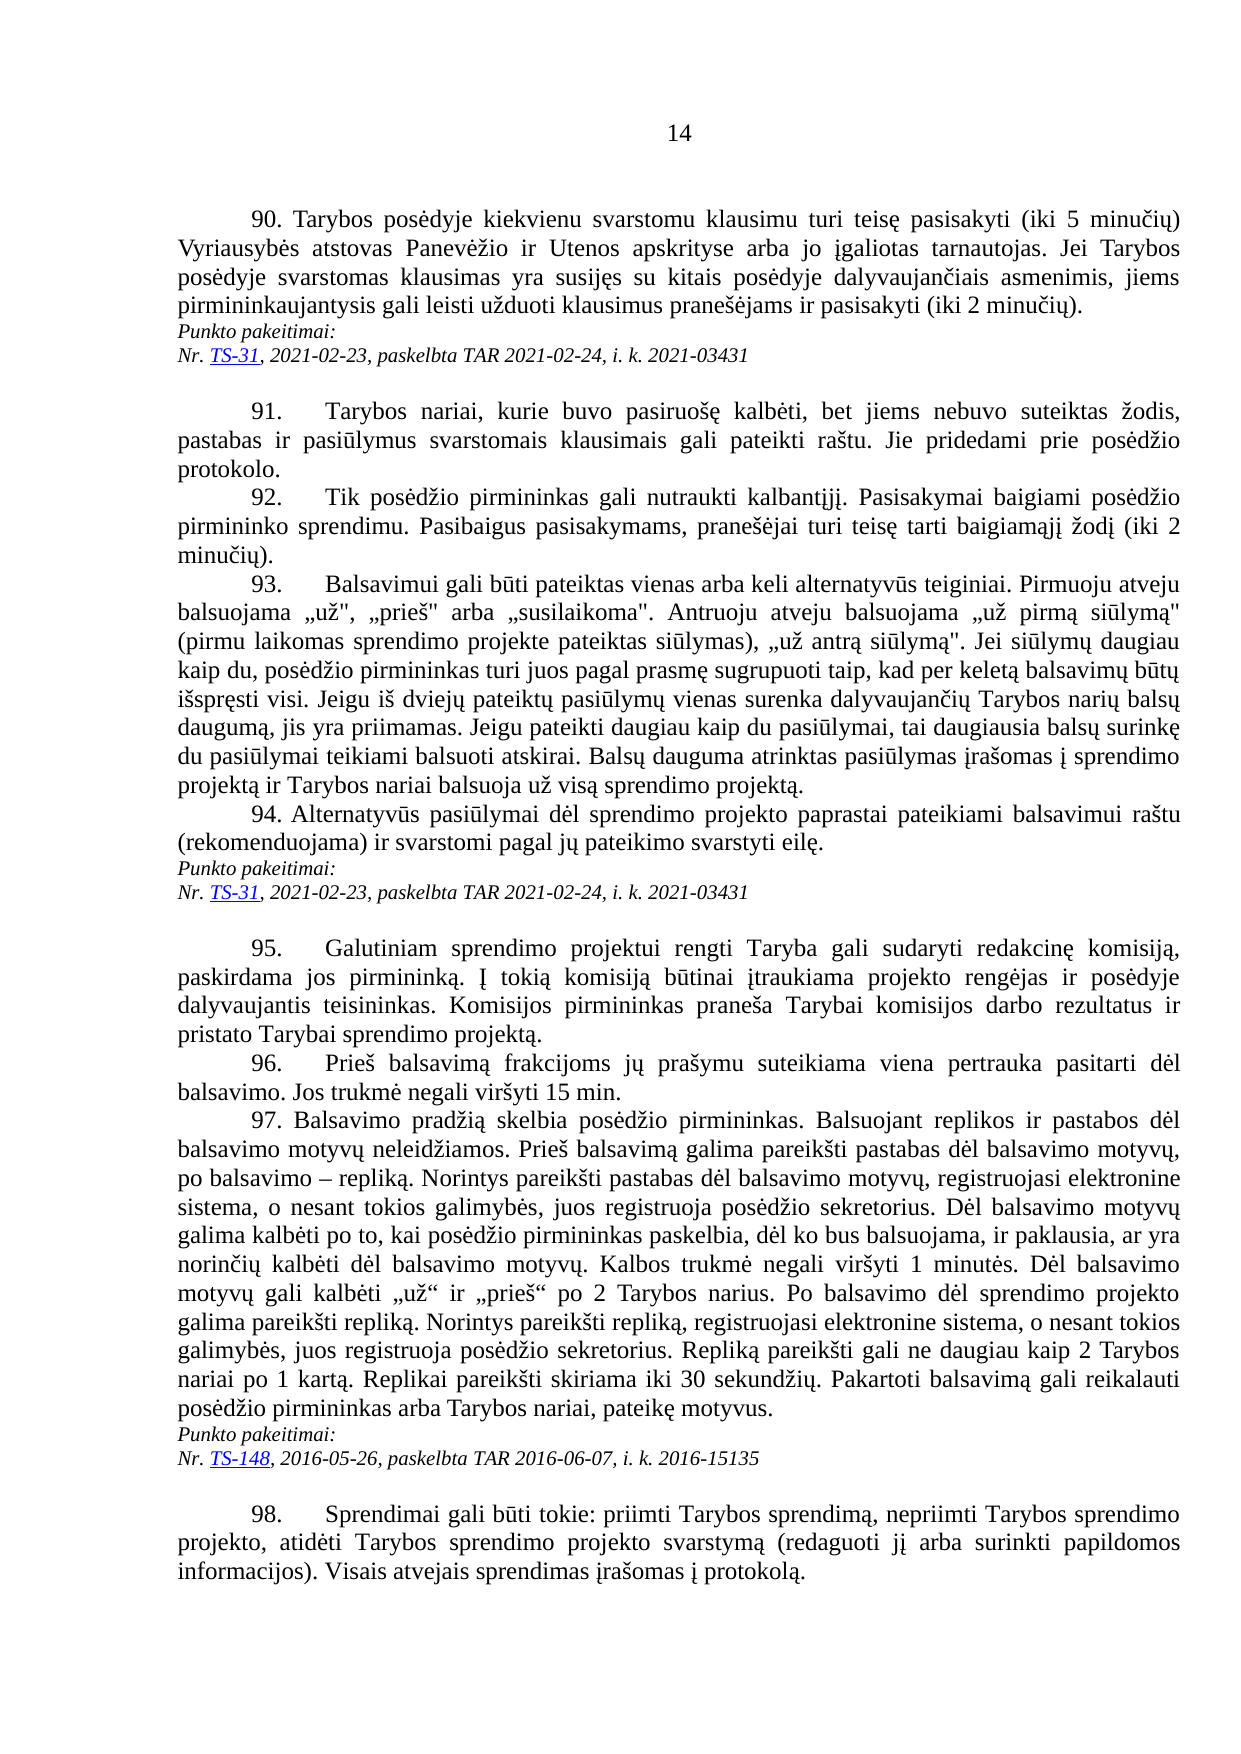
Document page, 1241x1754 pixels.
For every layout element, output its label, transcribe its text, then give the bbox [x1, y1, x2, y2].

text 97. Balsavimo pradžią skelbia posėdžio pirmininkas. Balsuojant replikos ir pastabos dėl balsavimo motyvų neleidžiamos. Prieš balsavimą galima pareikšti pastabas dėl balsavimo motyvų, po balsavimo – repliką. Norintys pareikšti pastabas dėl balsavimo motyvų, registruojasi elektronine sistema, o nesant tokios galimybės, juos registruoja posėdžio sekretorius. Dėl balsavimo motyvų galima kalbėti po to, kai posėdžio pirmininkas paskelbia, dėl ko bus balsuojama, ir paklausia, ar yra norinčių kalbėti dėl balsavimo motyvų. Kalbos trukmė negali viršyti 1 minutės. Dėl balsavimo motyvų gali kalbėti „už“ ir „prieš“ po 2 Tarybos narius. Po balsavimo dėl sprendimo projekto galima pareikšti repliką. Norintys pareikšti repliką, registruojasi elektronine sistema, o nesant tokios galimybės, juos registruoja posėdžio sekretorius. Repliką pareikšti gali ne daugiau kaip 2 Tarybos nariai po 1 kartą. Replikai pareikšti skiriama iki 30 sekundžių. Pakartoti balsavimą gali reikalauti posėdžio pirmininkas arba Tarybos nariai, pateikę motyvus. [177, 1106, 1181, 1422]
text Nr. TS-148, 2016-05-26, paskelbta TAR 2016-06-07, i. k. 2016-15135 [177, 1446, 1181, 1470]
text Punkto pakeitimai: [177, 1422, 1181, 1446]
text 92. Tik posėdžio pirmininkas gali nutraukti kalbantįjį. Pasisakymai baigiami posėdžio pirmininko sprendimu. Pasibaigus pasisakymams, pranešėjai turi teisę tarti baigiamąjį žodį (iki 2 minučių). [177, 482, 1181, 569]
text Punkto pakeitimai: [177, 856, 1181, 880]
text Punkto pakeitimai: [177, 319, 1181, 343]
text 93. Balsavimui gali būti pateiktas vienas arba keli alternatyvūs teiginiai. Pirmuoju atveju balsuojama „už", „prieš" arba „susilaikoma". Antruoju atveju balsuojama „už pirmą siūlymą" (pirmu laikomas sprendimo projekte pateiktas siūlymas), „už antrą siūlymą". Jei siūlymų daugiau kaip du, posėdžio pirmininkas turi juos pagal prasmę sugrupuoti taip, kad per keletą balsavimų būtų išspręsti visi. Jeigu iš dviejų pateiktų pasiūlymų vienas surenka dalyvaujančių Tarybos narių balsų daugumą, jis yra priimamas. Jeigu pateikti daugiau kaip du pasiūlymai, tai daugiausia balsų surinkę du pasiūlymai teikiami balsuoti atskirai. Balsų dauguma atrinktas pasiūlymas įrašomas į sprendimo projektą ir Tarybos nariai balsuoja už visą sprendimo projektą. [177, 569, 1181, 799]
text Nr. TS-31, 2021-02-23, paskelbta TAR 2021-02-24, i. k. 2021-03431 [177, 880, 1181, 904]
text 90. Tarybos posėdyje kiekvienu svarstomu klausimu turi teisę pasisakyti (iki 5 minučių) Vyriausybės atstovas Panevėžio ir Utenos apskrityse arba jo įgaliotas tarnautojas. Jei Tarybos posėdyje svarstomas klausimas yra susijęs su kitais posėdyje dalyvaujančiais asmenimis, jiems pirmininkaujantysis gali leisti užduoti klausimus pranešėjams ir pasisakyti (iki 2 minučių). [177, 204, 1181, 319]
text 94. Alternatyvūs pasiūlymai dėl sprendimo projekto paprastai pateikiami balsavimui raštu (rekomenduojama) ir svarstomi pagal jų pateikimo svarstyti eilę. [177, 799, 1181, 856]
text 96. Prieš balsavimą frakcijoms jų prašymu suteikiama viena pertrauka pasitarti dėl balsavimo. Jos trukmė negali viršyti 15 min. [177, 1048, 1181, 1106]
text 98. Sprendimai gali būti tokie: priimti Tarybos sprendimą, nepriimti Tarybos sprendimo projekto, atidėti Tarybos sprendimo projekto svarstymą (redaguoti jį arba surinkti papildomos informacijos). Visais atvejais sprendimas įrašomas į protokolą. [177, 1499, 1181, 1585]
text Nr. TS-31, 2021-02-23, paskelbta TAR 2021-02-24, i. k. 2021-03431 [177, 343, 1181, 367]
text 91. Tarybos nariai, kurie buvo pasiruošę kalbėti, bet jiems nebuvo suteiktas žodis, pastabas ir pasiūlymus svarstomais klausimais gali pateikti raštu. Jie pridedami prie posėdžio protokolo. [177, 396, 1181, 482]
text 95. Galutiniam sprendimo projektui rengti Taryba gali sudaryti redakcinę komisiją, paskirdama jos pirmininką. Į tokią komisiją būtinai įtraukiama projekto rengėjas ir posėdyje dalyvaujantis teisininkas. Komisijos pirmininkas praneša Tarybai komisijos darbo rezultatus ir pristato Tarybai sprendimo projektą. [177, 933, 1181, 1048]
